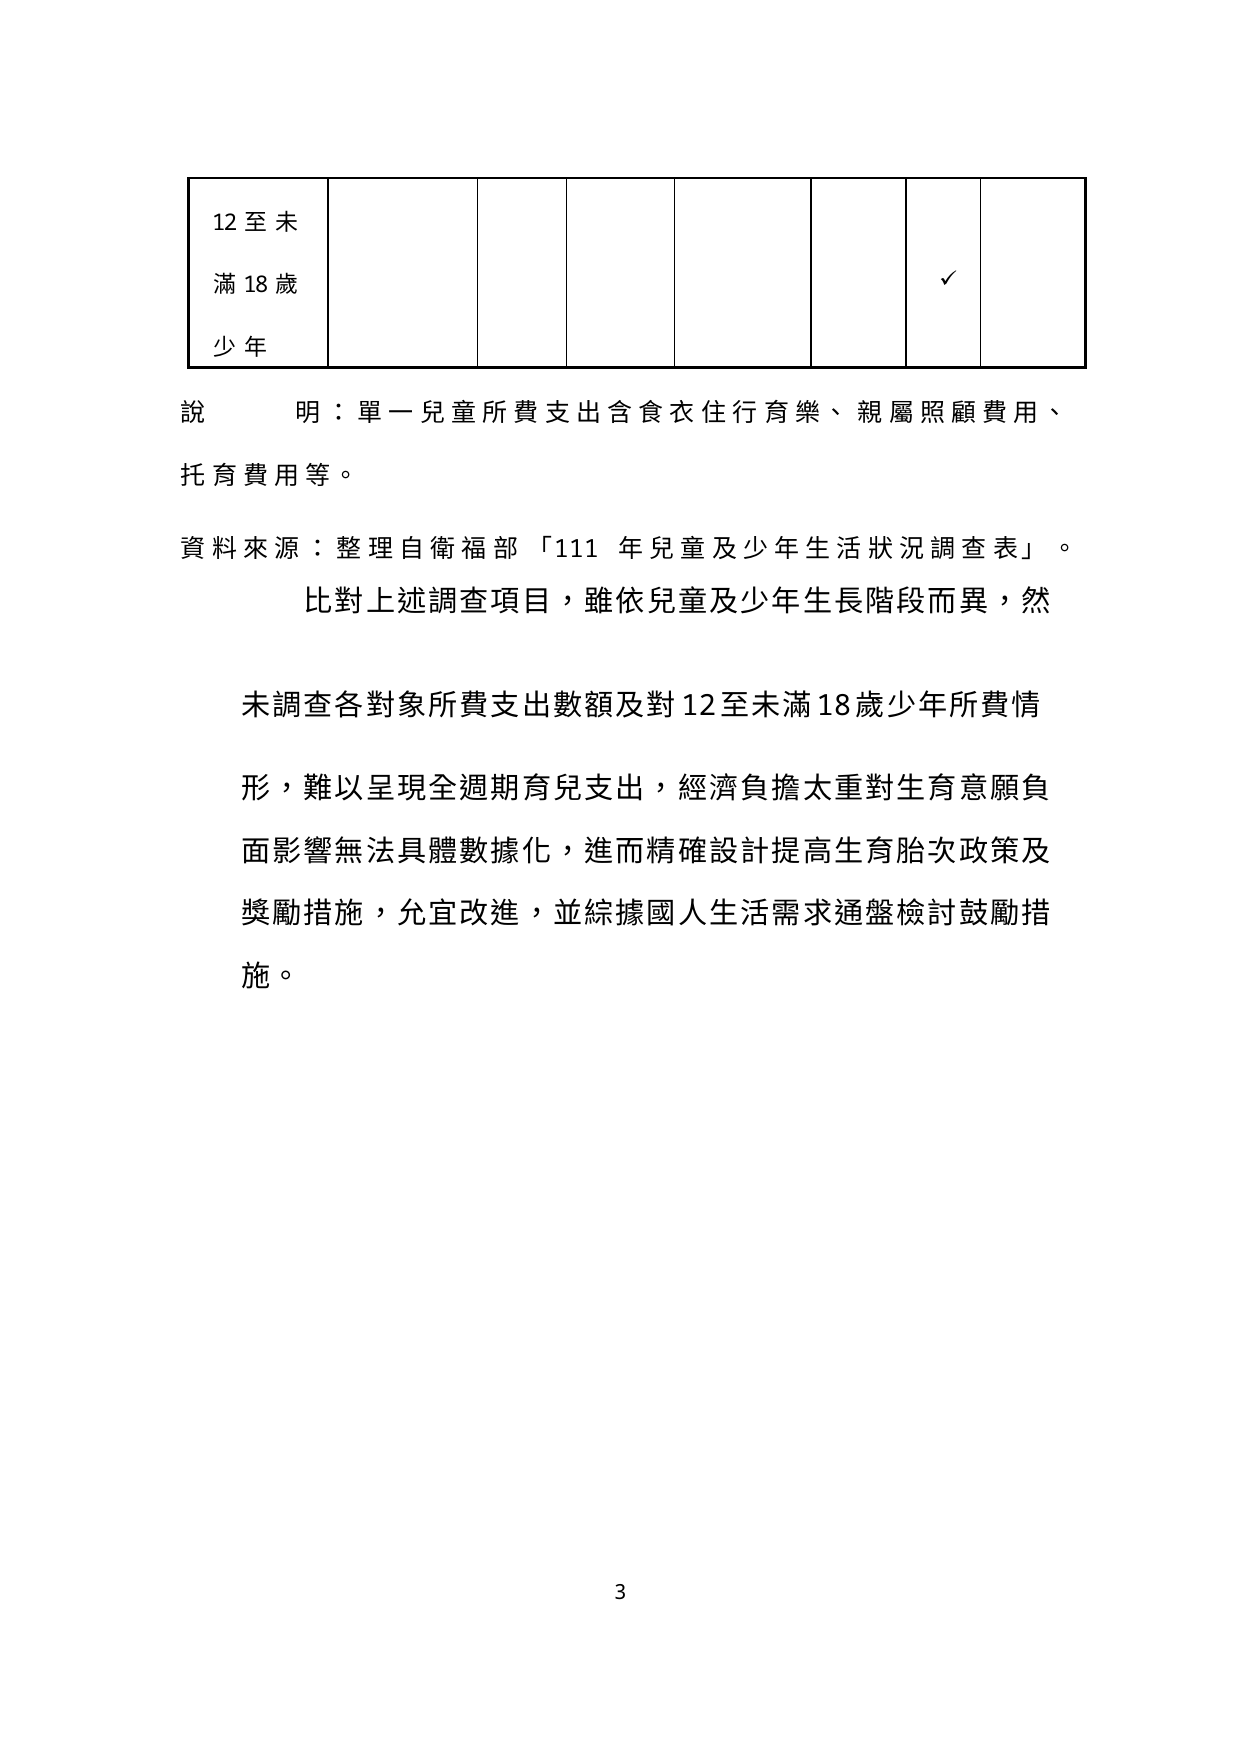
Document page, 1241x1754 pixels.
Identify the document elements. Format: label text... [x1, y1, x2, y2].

table_cell [812, 179, 905, 366]
table_cell [981, 179, 1084, 366]
text 說 明：單一兒童所費支出含食衣住行育樂、親屬照顧費用、托育費用等。 [177, 369, 1063, 494]
table_cell [567, 179, 674, 366]
table_cell 12至未滿18歲少年 [190, 179, 327, 366]
table_cell [329, 179, 477, 366]
table_cell [675, 179, 810, 366]
table_cell  [907, 179, 980, 366]
text 比對上述調查項目，雖依兒童及少年生長階段而異，然未調查各對象所費支出數額及對12至未滿18歲少年所費情形，難以呈現全週期育兒支出，經濟負擔太重對生育意願負面影響無法具體數據化，進而精確設計提高生育胎次政策及獎勵措施，允宜改進，並綜據國人生活需求通盤檢討鼓勵措施。 [236, 557, 1063, 994]
table_cell [478, 179, 566, 366]
text 資料來源：整理自衛福部「111 年兒童及少年生活狀況調查表」。 [177, 494, 1063, 557]
